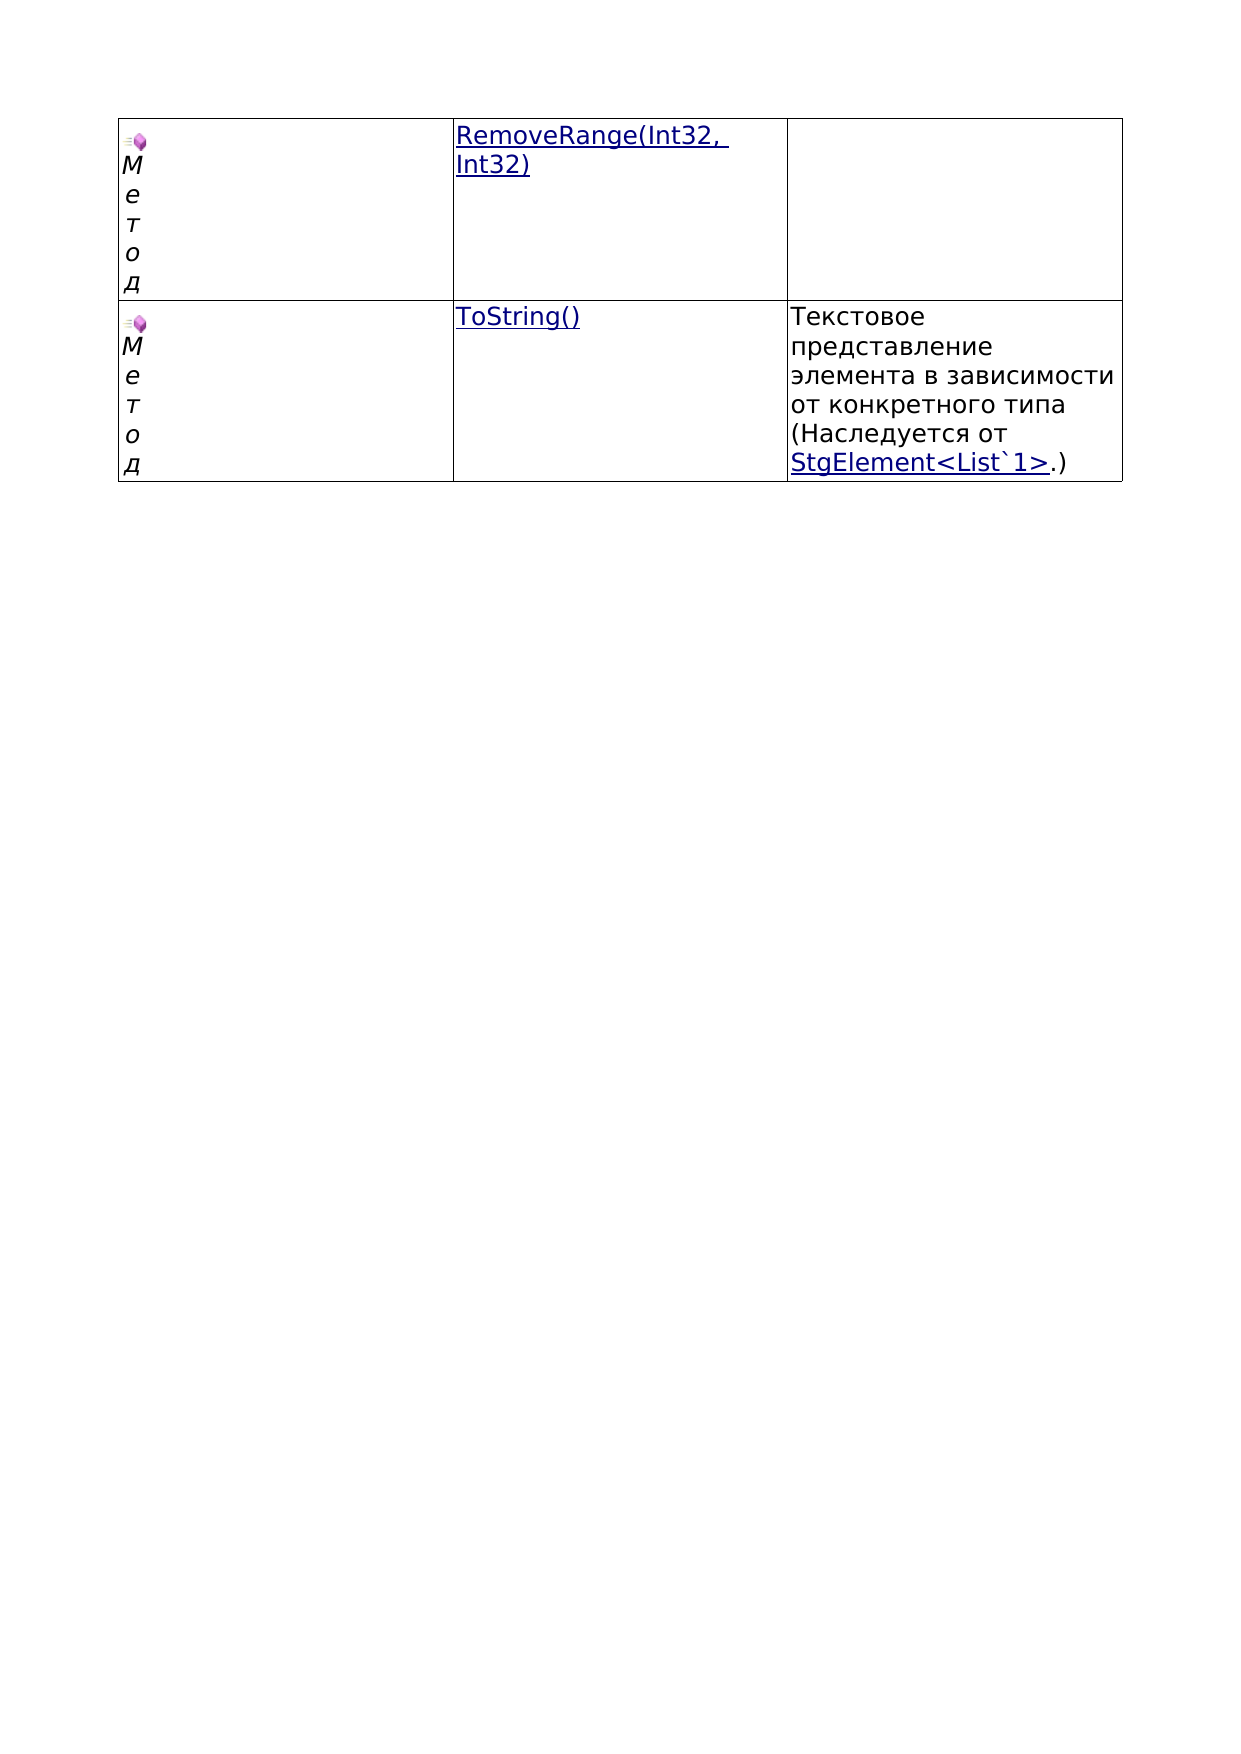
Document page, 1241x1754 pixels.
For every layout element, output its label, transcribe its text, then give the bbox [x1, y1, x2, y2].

table_cell ToString() [454, 301, 787, 481]
table_cell [119, 119, 453, 299]
table_cell [119, 301, 453, 481]
table_cell [788, 119, 1122, 299]
picture [121, 133, 147, 151]
table_cell RemoveRange(Int32, Int32) [454, 119, 787, 299]
table_cell Текстовое представление элемента в зависимости от конкретного типа (Наследуется от StgElement<List`1>.) [788, 301, 1122, 481]
picture [121, 315, 147, 333]
